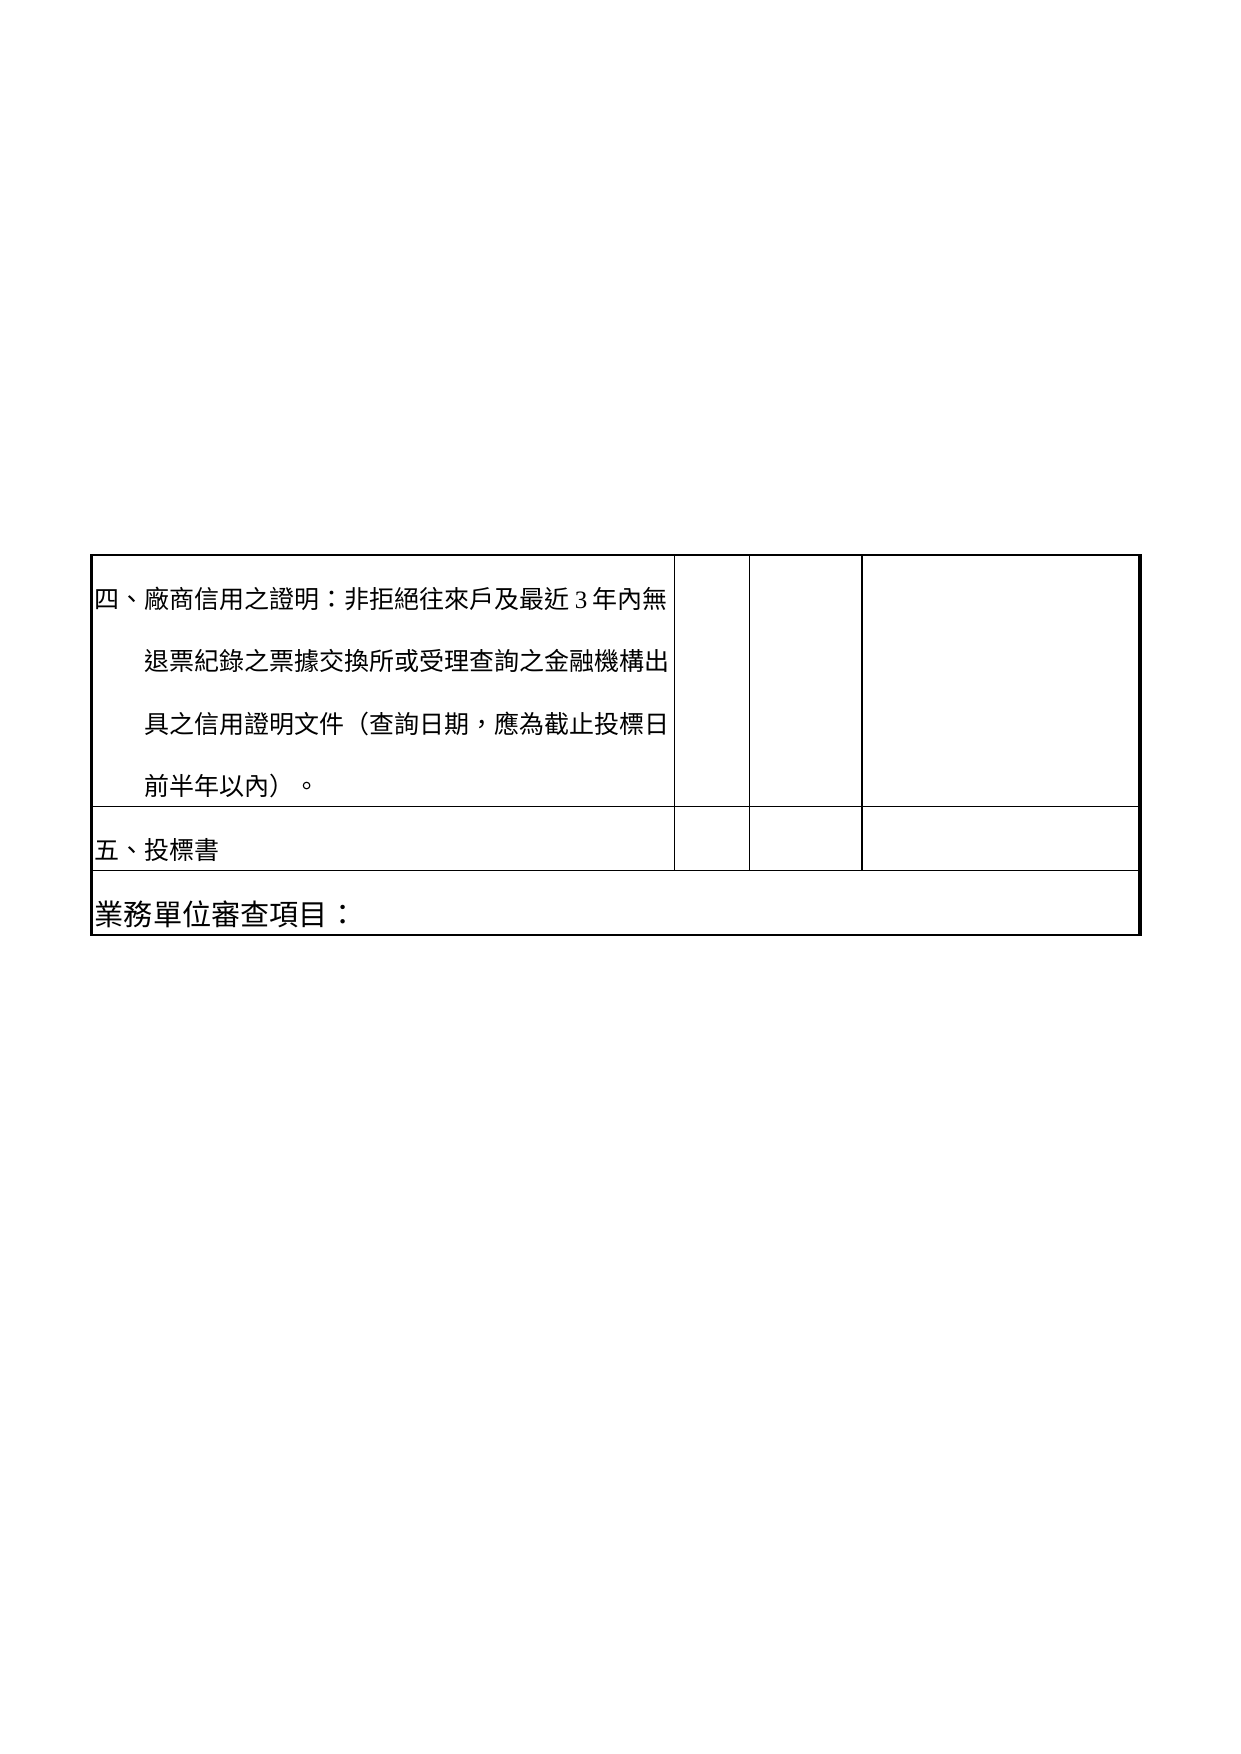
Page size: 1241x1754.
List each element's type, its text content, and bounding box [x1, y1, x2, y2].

table_cell [750, 556, 861, 806]
table_cell [675, 807, 749, 870]
table_cell 五、投標書 [93, 807, 674, 870]
table_cell [750, 807, 861, 870]
table_cell [675, 556, 749, 806]
table_cell 業務單位審查項目： [93, 871, 1138, 934]
table_cell [863, 556, 1138, 806]
table_cell 四、廠商信用之證明：非拒絕往來戶及最近3年內無退票紀錄之票據交換所或受理查詢之金融機構出具之信用證明文件（查詢日期，應為截止投標日前半年以內）。 [93, 556, 674, 806]
table_cell [863, 807, 1138, 870]
